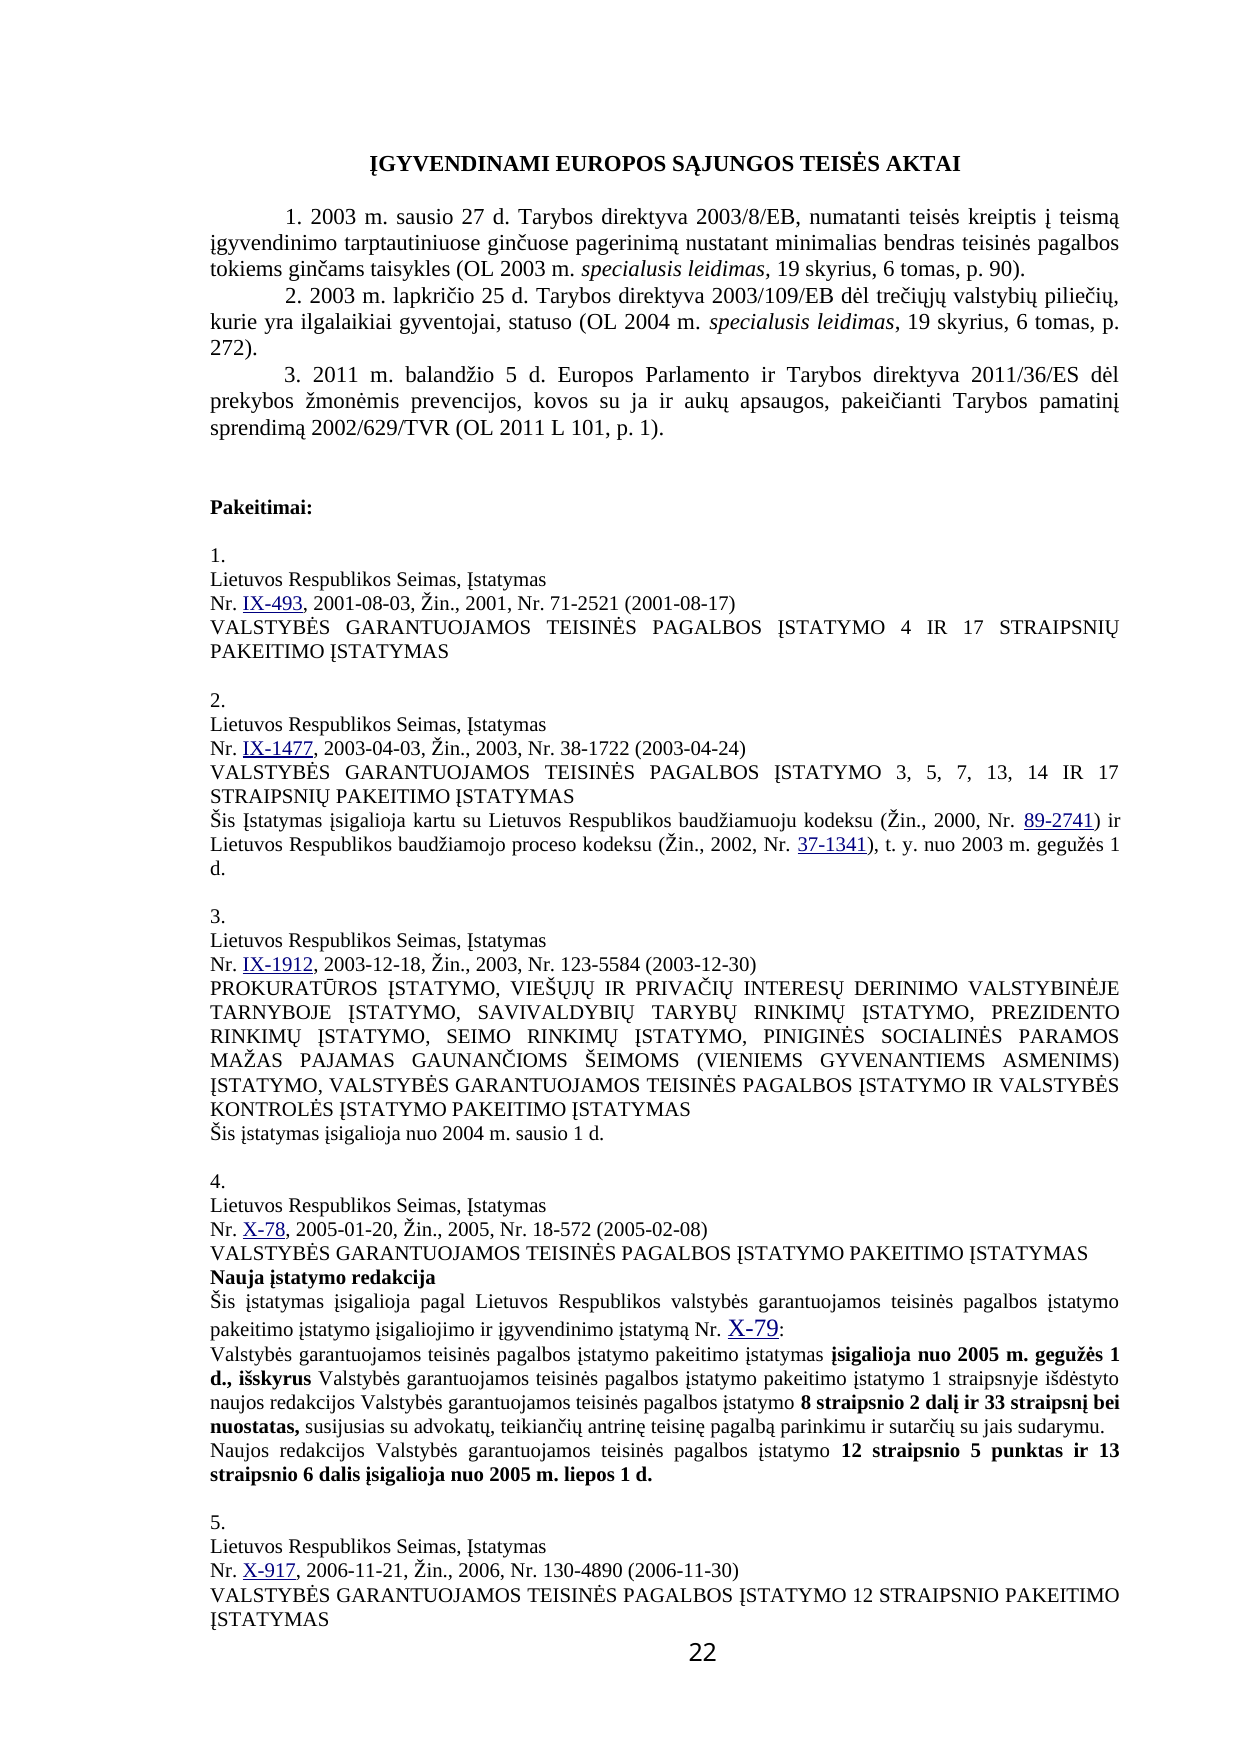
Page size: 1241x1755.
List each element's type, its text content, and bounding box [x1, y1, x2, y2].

text Nauja įstatymo redakcija [210, 1265, 1120, 1289]
text Šis įstatymas įsigalioja pagal Lietuvos Respublikos valstybės garantuojamos teisinės pagalbos įstatymo pakeitimo įstatymo įsigaliojimo ir įgyvendinimo įstatymą Nr. X-79: [210, 1289, 1120, 1342]
text Pakeitimai: [210, 495, 1120, 519]
text Šis įstatymas įsigalioja nuo 2004 m. sausio 1 d. [210, 1121, 1120, 1145]
text Naujos redakcijos Valstybės garantuojamos teisinės pagalbos įstatymo 12 straipsnio 5 punktas ir 13 straipsnio 6 dalis įsigalioja nuo 2005 m. liepos 1 d. [210, 1438, 1120, 1486]
text VALSTYBĖS GARANTUOJAMOS TEISINĖS PAGALBOS ĮSTATYMO PAKEITIMO ĮSTATYMAS [210, 1241, 1120, 1265]
text 3. [210, 904, 1120, 928]
text VALSTYBĖS GARANTUOJAMOS TEISINĖS PAGALBOS ĮSTATYMO 12 STRAIPSNIO PAKEITIMO ĮSTATYMAS [210, 1582, 1120, 1631]
text VALSTYBĖS GARANTUOJAMOS TEISINĖS PAGALBOS ĮSTATYMO 3, 5, 7, 13, 14 IR 17 STRAIPSNIŲ PAKEITIMO ĮSTATYMAS [210, 760, 1120, 808]
text 2. 2003 m. lapkričio 25 d. Tarybos direktyva 2003/109/EB dėl trečiųjų valstybių piliečių, kurie yra ilgalaikiai gyventojai, statuso (OL 2004 m. specialusis leidimas, 19 skyrius, 6 tomas, p. 272). [210, 282, 1120, 361]
text 2. [210, 687, 1120, 712]
text Šis Įstatymas įsigalioja kartu su Lietuvos Respublikos baudžiamuoju kodeksu (Žin., 2000, Nr. 89-2741) ir Lietuvos Respublikos baudžiamojo proceso kodeksu (Žin., 2002, Nr. 37-1341), t. y. nuo 2003 m. gegužės 1 d. [210, 808, 1120, 880]
text Lietuvos Respublikos Seimas, Įstatymas [210, 712, 1120, 736]
text Lietuvos Respublikos Seimas, Įstatymas [210, 567, 1120, 591]
text 5. [210, 1510, 1120, 1534]
text 1. 2003 m. sausio 27 d. Tarybos direktyva 2003/8/EB, numatanti teisės kreiptis į teismą įgyvendinimo tarptautiniuose ginčuose pagerinimą nustatant minimalias bendras teisinės pagalbos tokiems ginčams taisykles (OL 2003 m. specialusis leidimas, 19 skyrius, 6 tomas, p. 90). [210, 203, 1120, 282]
text 1. [210, 543, 1120, 567]
text Lietuvos Respublikos Seimas, Įstatymas [210, 1193, 1120, 1217]
text Nr. IX-1912, 2003-12-18, Žin., 2003, Nr. 123-5584 (2003-12-30) [210, 952, 1120, 976]
text 3. 2011 m. balandžio 5 d. Europos Parlamento ir Tarybos direktyva 2011/36/ES dėl prekybos žmonėmis prevencijos, kovos su ja ir aukų apsaugos, pakeičianti Tarybos pamatinį sprendimą 2002/629/TVR (OL 2011 L 101, p. 1). [210, 361, 1120, 440]
text VALSTYBĖS GARANTUOJAMOS TEISINĖS PAGALBOS ĮSTATYMO 4 IR 17 STRAIPSNIŲ PAKEITIMO ĮSTATYMAS [210, 615, 1120, 663]
text Nr. IX-493, 2001-08-03, Žin., 2001, Nr. 71-2521 (2001-08-17) [210, 591, 1120, 615]
text Nr. IX-1477, 2003-04-03, Žin., 2003, Nr. 38-1722 (2003-04-24) [210, 736, 1120, 760]
text ĮGYVENDINAMI EUROPOS SĄJUNGOS TEISĖS AKTAI [210, 150, 1120, 176]
text Nr. X-78, 2005-01-20, Žin., 2005, Nr. 18-572 (2005-02-08) [210, 1217, 1120, 1241]
text Lietuvos Respublikos Seimas, Įstatymas [210, 1534, 1120, 1558]
text Lietuvos Respublikos Seimas, Įstatymas [210, 928, 1120, 952]
text PROKURATŪROS ĮSTATYMO, VIEŠŲJŲ IR PRIVAČIŲ INTERESŲ DERINIMO VALSTYBINĖJE TARNYBOJE ĮSTATYMO, SAVIVALDYBIŲ TARYBŲ RINKIMŲ ĮSTATYMO, PREZIDENTO RINKIMŲ ĮSTATYMO, SEIMO RINKIMŲ ĮSTATYMO, PINIGINĖS SOCIALINĖS PARAMOS MAŽAS PAJAMAS GAUNANČIOMS ŠEIMOMS (VIENIEMS GYVENANTIEMS ASMENIMS) ĮSTATYMO, VALSTYBĖS GARANTUOJAMOS TEISINĖS PAGALBOS ĮSTATYMO IR VALSTYBĖS KONTROLĖS ĮSTATYMO PAKEITIMO ĮSTATYMAS [210, 976, 1120, 1121]
text 4. [210, 1169, 1120, 1193]
text Valstybės garantuojamos teisinės pagalbos įstatymo pakeitimo įstatymas įsigalioja nuo 2005 m. gegužės 1 d., išskyrus Valstybės garantuojamos teisinės pagalbos įstatymo pakeitimo įstatymo 1 straipsnyje išdėstyto naujos redakcijos Valstybės garantuojamos teisinės pagalbos įstatymo 8 straipsnio 2 dalį ir 33 straipsnį bei nuostatas, susijusias su advokatų, teikiančių antrinę teisinę pagalbą parinkimu ir sutarčių su jais sudarymu. [210, 1342, 1120, 1438]
text Nr. X-917, 2006-11-21, Žin., 2006, Nr. 130-4890 (2006-11-30) [210, 1558, 1120, 1582]
